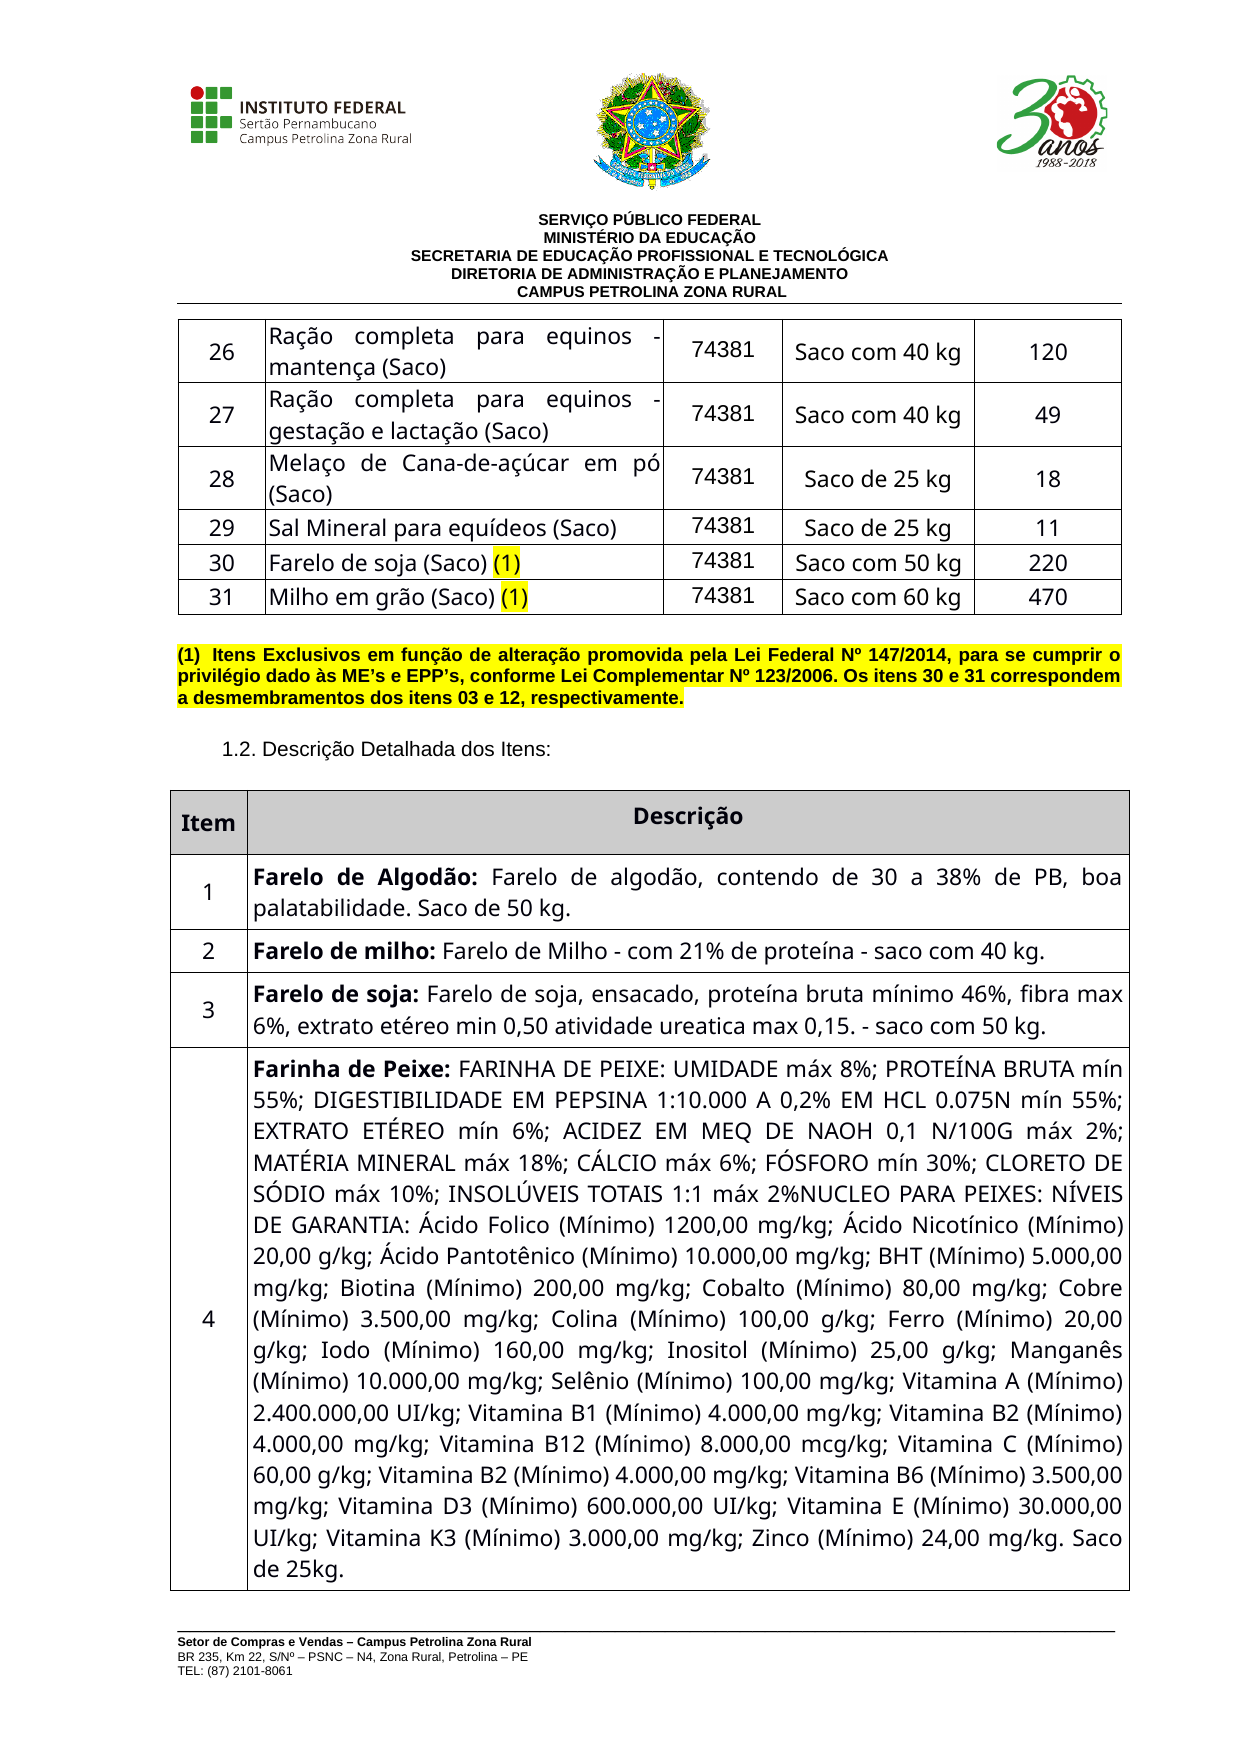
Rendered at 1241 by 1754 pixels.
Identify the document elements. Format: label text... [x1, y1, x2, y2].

table_cell 11 [975, 510, 1121, 544]
table_cell 28 [179, 447, 265, 509]
table_cell Saco de 25 kg [783, 510, 974, 544]
table_cell 3 [171, 973, 247, 1047]
text 1.2. Descrição Detalhada dos Itens: [222, 737, 1122, 761]
table_cell Saco com 60 kg [783, 580, 974, 614]
table_cell 30 [179, 545, 265, 579]
table_cell 1 [171, 855, 247, 929]
table_cell 49 [975, 383, 1121, 446]
table_cell 120 [975, 320, 1121, 382]
table_cell Saco de 25 kg [783, 447, 974, 509]
table_cell 74381 [664, 510, 782, 544]
table_cell Farelo de soja: Farelo de soja, ensacado, proteína bruta mínimo 46%, fibra max 6%, extrato etéreo min 0,50 atividade ureatica max 0,15. - saco com 50 kg. [248, 973, 1129, 1047]
table_cell Saco com 40 kg [783, 383, 974, 446]
table_cell Melaço de Cana-de-açúcar em pó (Saco) [266, 447, 663, 509]
table_cell Sal Mineral para equídeos (Saco) [266, 510, 663, 544]
table_cell Farelo de soja (Saco) (1) [266, 545, 663, 579]
table_cell 26 [179, 320, 265, 382]
table_cell 220 [975, 545, 1121, 579]
table_cell Saco com 50 kg [783, 545, 974, 579]
table_cell 74381 [664, 447, 782, 509]
table_cell 18 [975, 447, 1121, 509]
table_cell Milho em grão (Saco) (1) [266, 580, 663, 614]
table_cell 2 [171, 930, 247, 972]
table_cell 74381 [664, 320, 782, 382]
table_cell 27 [179, 383, 265, 446]
table_cell 31 [179, 580, 265, 614]
table_cell Farelo de milho: Farelo de Milho - com 21% de proteína - saco com 40 kg. [248, 930, 1129, 972]
table_cell 29 [179, 510, 265, 544]
table_cell Ração completa para equinos - gestação e lactação (Saco) [266, 383, 663, 446]
table_cell 4 [171, 1048, 247, 1590]
table_cell Ração completa para equinos - mantença (Saco) [266, 320, 663, 382]
text (1) Itens Exclusivos em função de alteração promovida pela Lei Federal Nº 147/2014, para se cumprir o privilégio dado às ME’s e EPP’s, conforme Lei Complementar Nº 123/2006. Os itens 30 e 31 correspondem a desmembramentos dos itens 03 e 12, respectivamente. [177, 643, 1122, 708]
table_header Item [171, 791, 247, 854]
table_cell 74381 [664, 545, 782, 579]
table_cell Saco com 40 kg [783, 320, 974, 382]
table_cell Farinha de Peixe: FARINHA DE PEIXE: UMIDADE máx 8%; PROTEÍNA BRUTA mín 55%; DIGESTIBILIDADE EM PEPSINA 1:10.000 A 0,2% EM HCL 0.075N mín 55%; EXTRATO ETÉREO mín 6%; ACIDEZ EM MEQ DE NAOH 0,1 N/100G máx 2%; MATÉRIA MINERAL máx 18%; CÁLCIO máx 6%; FÓSFORO mín 30%; CLORETO DE SÓDIO máx 10%; INSOLÚVEIS TOTAIS 1:1 máx 2%NUCLEO PARA PEIXES: NÍVEIS DE GARANTIA: Ácido Folico (Mínimo) 1200,00 mg/kg; Ácido Nicotínico (Mínimo) 20,00 g/kg; Ácido Pantotênico (Mínimo) 10.000,00 mg/kg; BHT (Mínimo) 5.000,00 mg/kg; Biotina (Mínimo) 200,00 mg/kg; Cobalto (Mínimo) 80,00 mg/kg; Cobre (Mínimo) 3.500,00 mg/kg; Colina (Mínimo) 100,00 g/kg; Ferro (Mínimo) 20,00 g/kg; Iodo (Mínimo) 160,00 mg/kg; Inositol (Mínimo) 25,00 g/kg; Manganês (Mínimo) 10.000,00 mg/kg; Selênio (Mínimo) 100,00 mg/kg; Vitamina A (Mínimo) 2.400.000,00 UI/kg; Vitamina B1 (Mínimo) 4.000,00 mg/kg; Vitamina B2 (Mínimo) 4.000,00 mg/kg; Vitamina B12 (Mínimo) 8.000,00 mcg/kg; Vitamina C (Mínimo) 60,00 g/kg; Vitamina B2 (Mínimo) 4.000,00 mg/kg; Vitamina B6 (Mínimo) 3.500,00 mg/kg; Vitamina D3 (Mínimo) 600.000,00 UI/kg; Vitamina E (Mínimo) 30.000,00 UI/kg; Vitamina K3 (Mínimo) 3.000,00 mg/kg; Zinco (Mínimo) 24,00 mg/kg. Saco de 25kg. [248, 1048, 1129, 1590]
table_cell 74381 [664, 383, 782, 446]
table_header Descrição [248, 791, 1129, 854]
table_cell Farelo de Algodão: Farelo de algodão, contendo de 30 a 38% de PB, boa palatabilidade. Saco de 50 kg. [248, 855, 1129, 929]
table_cell 470 [975, 580, 1121, 614]
table_cell 74381 [664, 580, 782, 614]
